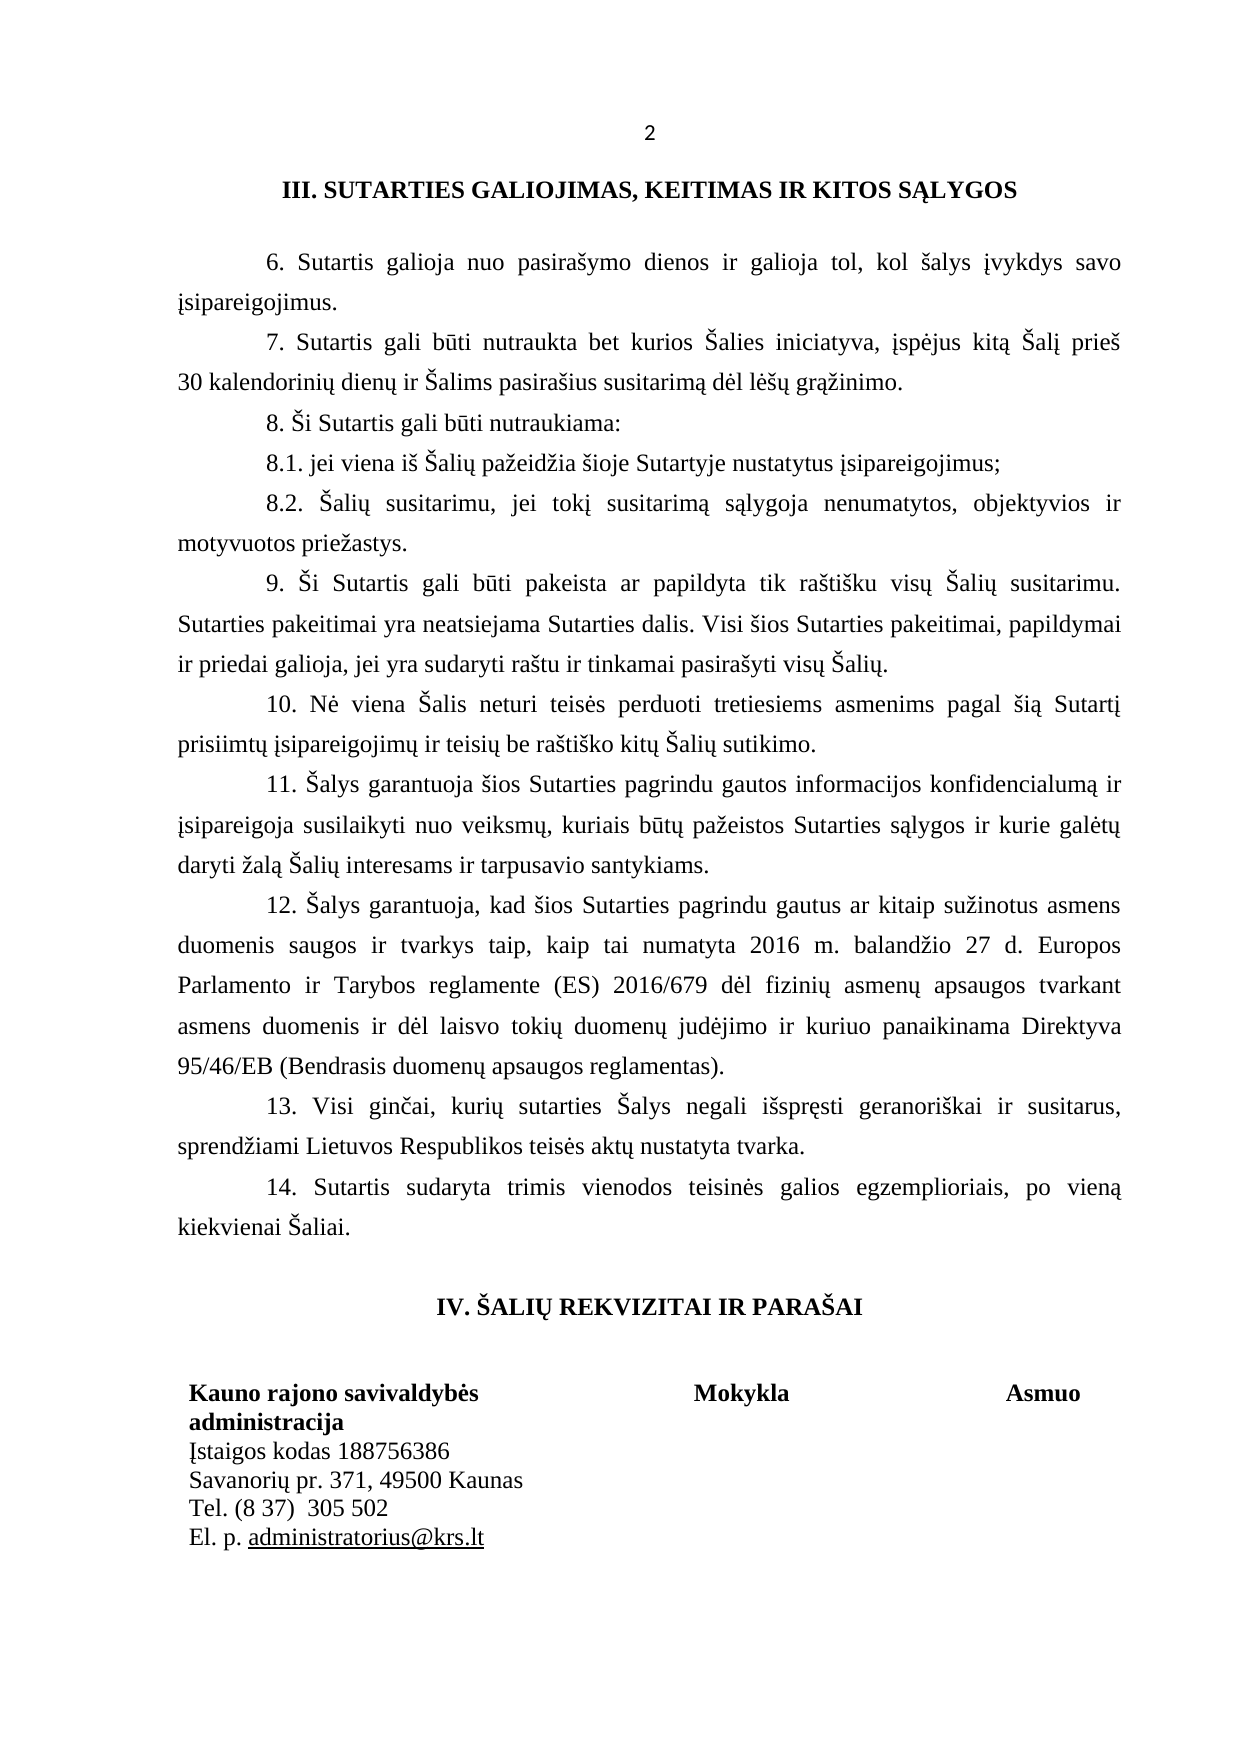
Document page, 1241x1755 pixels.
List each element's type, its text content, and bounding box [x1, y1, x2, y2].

text 8.2. Šalių susitarimu, jei tokį susitarimą sąlygoja nenumatytos, objektyvios ir motyvuotos priežastys. [177, 488, 1122, 557]
text 8.1. jei viena iš Šalių pažeidžia šioje Sutartyje nustatytus įsipareigojimus; [177, 448, 1122, 477]
table_header Asmuo [893, 1379, 1194, 1551]
text 6. Sutartis galioja nuo pasirašymo dienos ir galioja tol, kol šalys įvykdys savo įsipareigojimus. [177, 247, 1122, 316]
text III. SUTARTIES GALIOJIMAS, KEITIMAS IR KITOS SĄLYGOS [177, 175, 1122, 204]
text 8. Ši Sutartis gali būti nutraukiama: [177, 408, 1122, 436]
text 12. Šalys garantuoja, kad šios Sutarties pagrindu gautus ar kitaip sužinotus asmens duomenis saugos ir tvarkys taip, kaip tai numatyta 2016 m. balandžio 27 d. Europos Parlamento ir Tarybos reglamente (ES) 2016/679 dėl fizinių asmenų apsaugos tvarkant asmens duomenis ir dėl laisvo tokių duomenų judėjimo ir kuriuo panaikinama Direktyva 95/46/EB (Bendrasis duomenų apsaugos reglamentas). [177, 890, 1122, 1080]
text 14. Sutartis sudaryta trimis vienodos teisinės galios egzemplioriais, po vieną kiekvienai Šaliai. [177, 1172, 1122, 1241]
table_header Mokykla [591, 1379, 893, 1551]
text IV. ŠALIŲ REKVIZITAI IR PARAŠAI [177, 1292, 1122, 1321]
text 10. Nė viena Šalis neturi teisės perduoti tretiesiems asmenims pagal šią Sutartį prisiimtų įsipareigojimų ir teisių be raštiško kitų Šalių sutikimo. [177, 689, 1122, 758]
table_cell [591, 1551, 893, 1580]
text 11. Šalys garantuoja šios Sutarties pagrindu gautos informacijos konfidencialumą ir įsipareigoja susilaikyti nuo veiksmų, kuriais būtų pažeistos Sutarties sąlygos ir kurie galėtų daryti žalą Šalių interesams ir tarpusavio santykiams. [177, 769, 1122, 879]
table_cell [893, 1551, 1194, 1580]
table_cell [177, 1551, 591, 1580]
text 9. Ši Sutartis gali būti pakeista ar papildyta tik raštišku visų Šalių susitarimu. Sutarties pakeitimai yra neatsiejama Sutarties dalis. Visi šios Sutarties pakeitimai, papildymai ir priedai galioja, jei yra sudaryti raštu ir tinkamai pasirašyti visų Šalių. [177, 568, 1122, 678]
text 7. Sutartis gali būti nutraukta bet kurios Šalies iniciatyva, įspėjus kitą Šalį prieš 30 kalendorinių dienų ir Šalims pasirašius susitarimą dėl lėšų grąžinimo. [177, 327, 1122, 396]
table_header Kauno rajono savivaldybės administracija Įstaigos kodas 188756386 Savanorių pr. 371, 49500 Kaunas Tel. (8 37) 305 502 El. p. administratorius@krs.lt [177, 1379, 591, 1551]
text 13. Visi ginčai, kurių sutarties Šalys negali išspręsti geranoriškai ir susitarus, sprendžiami Lietuvos Respublikos teisės aktų nustatyta tvarka. [177, 1091, 1122, 1160]
